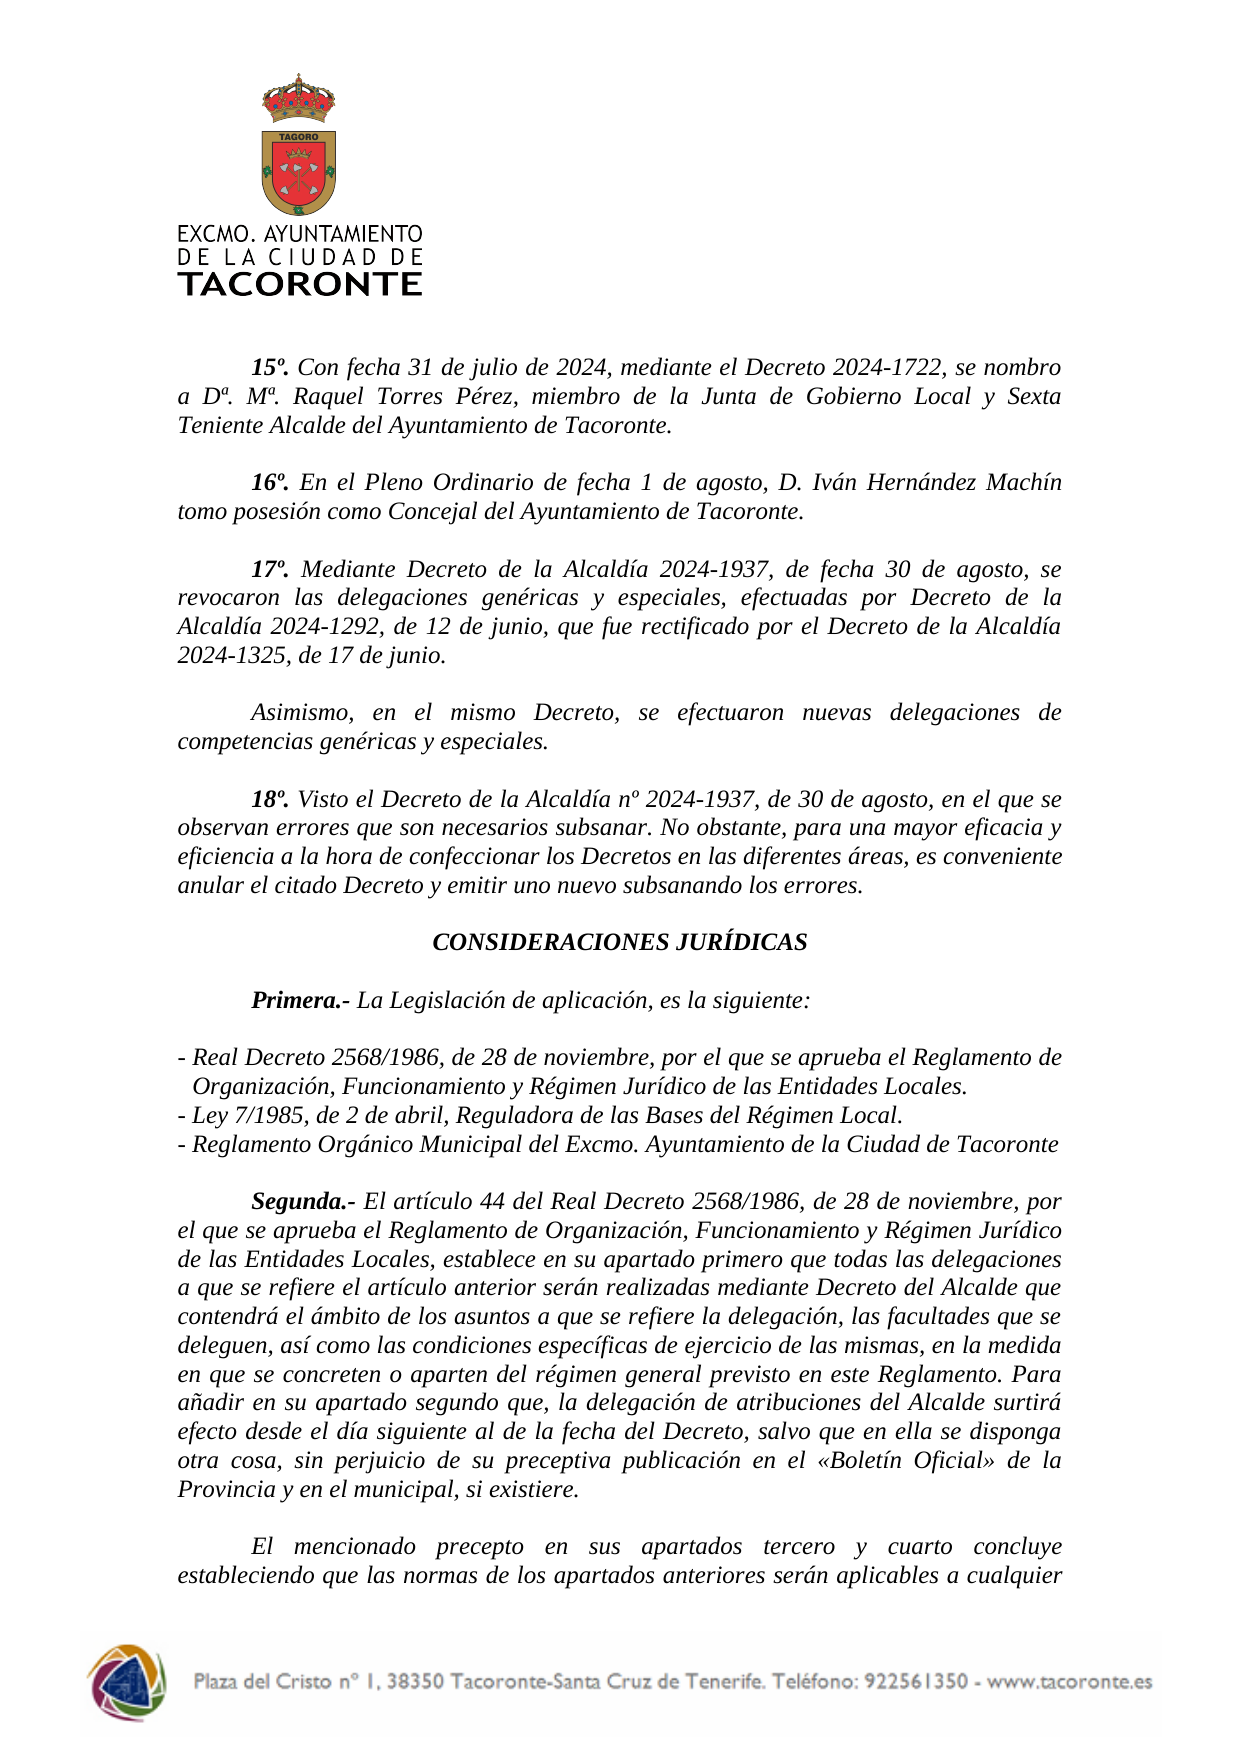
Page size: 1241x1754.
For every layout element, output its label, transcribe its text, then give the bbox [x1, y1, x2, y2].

text Segunda.- El artículo 44 del Real Decreto 2568/1986, de 28 de noviembre, por el que se aprueba el Reglamento de Organización, Funcionamiento y Régimen Jurídico de las Entidades Locales, establece en su apartado primero que todas las delegaciones a que se refiere el artículo anterior serán realizadas mediante Decreto del Alcalde que contendrá el ámbito de los asuntos a que se refiere la delegación, las facultades que se deleguen, así como las condiciones específicas de ejercicio de las mismas, en la medida en que se concreten o aparten del régimen general previsto en este Reglamento. Para añadir en su apartado segundo que, la delegación de atribuciones del Alcalde surtirá efecto desde el día siguiente al de la fecha del Decreto, salvo que en ella se disponga otra cosa, sin perjuicio de su preceptiva publicación en el «Boletín Oficial» de la Provincia y en el municipal, si existiere. [177, 1186, 1063, 1502]
text Primera.- La Legislación de aplicación, es la siguiente: [177, 985, 1063, 1014]
text 16º. En el Pleno Ordinario de fecha 1 de agosto, D. Iván Hernández Machín tomo posesión como Concejal del Ayuntamiento de Tacoronte. [177, 467, 1063, 525]
text - Reglamento Orgánico Municipal del Excmo. Ayuntamiento de la Ciudad de Tacoronte [177, 1129, 1063, 1157]
text Asimismo, en el mismo Decreto, se efectuaron nuevas delegaciones de competencias genéricas y especiales. [177, 697, 1063, 755]
text - Real Decreto 2568/1986, de 28 de noviembre, por el que se aprueba el Reglamento de Organización, Funcionamiento y Régimen Jurídico de las Entidades Locales. [177, 1042, 1063, 1100]
text El mencionado precepto en sus apartados tercero y cuarto concluye estableciendo que las normas de los apartados anteriores serán aplicables a cualquier [177, 1531, 1063, 1589]
picture [177, 73, 422, 296]
text 17º. Mediante Decreto de la Alcaldía 2024-1937, de fecha 30 de agosto, se revocaron las delegaciones genéricas y especiales, efectuadas por Decreto de la Alcaldía 2024-1292, de 12 de junio, que fue rectificado por el Decreto de la Alcaldía 2024-1325, de 17 de junio. [177, 554, 1063, 669]
text CONSIDERACIONES JURÍDICAS [177, 927, 1063, 956]
text - Ley 7/1985, de 2 de abril, Reguladora de las Bases del Régimen Local. [177, 1100, 1063, 1129]
picture [80, 1631, 1163, 1737]
text 15º. Con fecha 31 de julio de 2024, mediante el Decreto 2024-1722, se nombro a Dª. Mª. Raquel Torres Pérez, miembro de la Junta de Gobierno Local y Sexta Teniente Alcalde del Ayuntamiento de Tacoronte. [177, 352, 1063, 439]
text 18º. Visto el Decreto de la Alcaldía nº 2024-1937, de 30 de agosto, en el que se observan errores que son necesarios subsanar. No obstante, para una mayor eficacia y eficiencia a la hora de confeccionar los Decretos en las diferentes áreas, es conveniente anular el citado Decreto y emitir uno nuevo subsanando los errores. [177, 784, 1063, 899]
